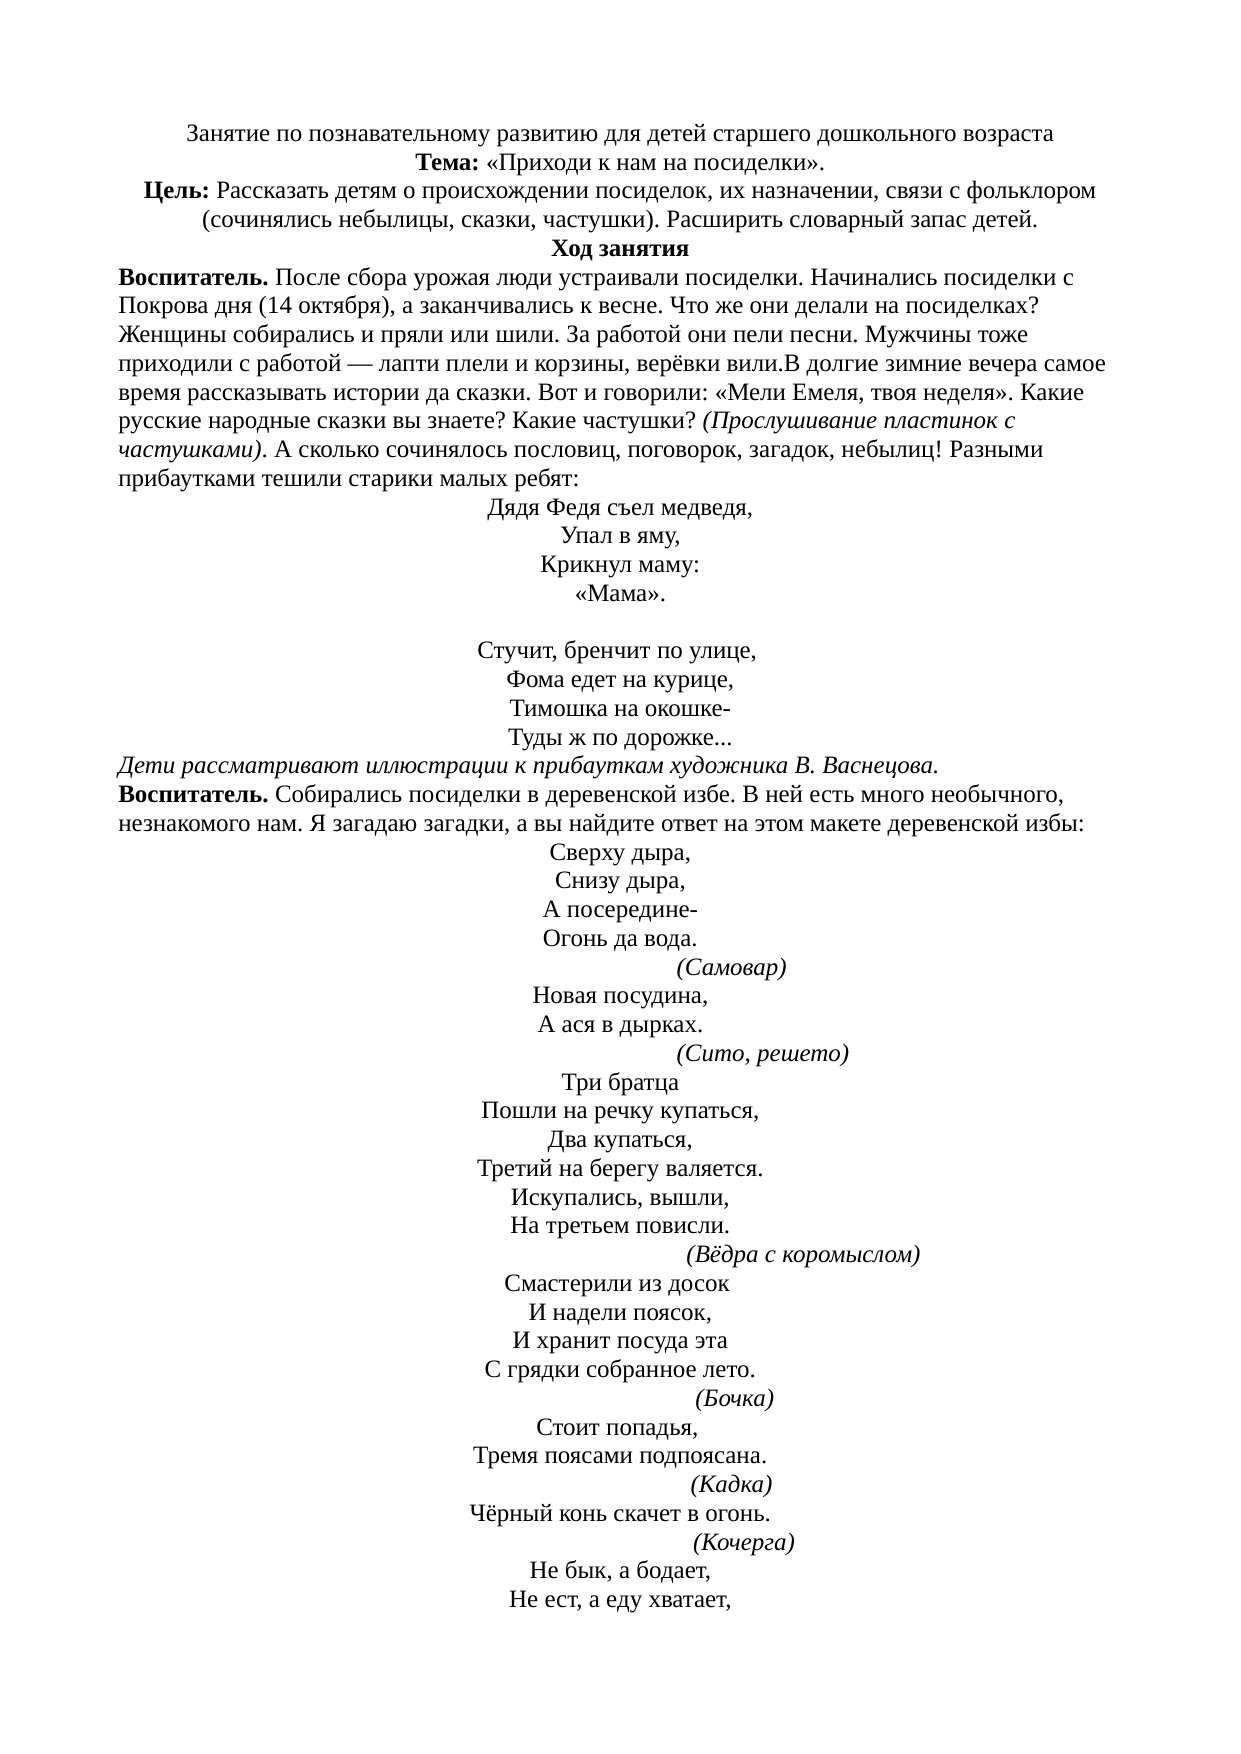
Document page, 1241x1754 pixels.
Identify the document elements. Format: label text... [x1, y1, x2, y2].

text Искупались, вышли, [118, 1182, 1122, 1211]
text Третий на берегу валяется. [118, 1153, 1122, 1182]
text Крикнул маму: [118, 549, 1122, 578]
text Дядя Федя съел медведя, [118, 492, 1122, 521]
text Ход занятия [118, 233, 1122, 262]
text Чёрный конь скачет в огонь. [118, 1498, 1122, 1527]
text (Кадка) [118, 1469, 1122, 1498]
text (Бочка) [118, 1383, 1122, 1412]
text Сверху дыра, [118, 837, 1122, 866]
text Три братца [118, 1067, 1122, 1096]
text Туды ж по дорожке... [118, 722, 1122, 751]
text А ася в дырках. [118, 1009, 1122, 1038]
text Пошли на речку купаться, [118, 1096, 1122, 1124]
text Новая посудина, [118, 981, 1122, 1009]
text Цель: Рассказать детям о происхождении посиделок, их назначении, связи с фольклором (сочинялись небылицы, сказки, частушки). Расширить словарный запас детей. [118, 176, 1122, 233]
text На третьем повисли. [118, 1211, 1122, 1239]
text (Кочерга) [118, 1527, 1122, 1556]
text Занятие по познавательному развитию для детей старшего дошкольного возраста [118, 118, 1122, 147]
text Огонь да вода. [118, 923, 1122, 952]
text Воспитатель. После сбора урожая люди устраивали посиделки. Начинались посиделки с Покрова дня (14 октября), а заканчивались к весне. Что же они делали на посиделках? Женщины собирались и пряли или шили. За работой они пели песни. Мужчины тоже приходили с работой — лапти плели и корзины, верёвки вили.В долгие зимние вечера самое время рассказывать истории да сказки. Вот и говорили: «Мели Емеля, твоя неделя». Какие русские народные сказки вы знаете? Какие частушки? (Прослушивание пластинок с частушками). А сколько сочинялось пословиц, поговорок, загадок, небылиц! Разными прибаутками тешили старики малых ребят: [118, 262, 1122, 492]
text (Самовар) [118, 952, 1122, 981]
text Фома едет на курице, [118, 664, 1122, 693]
text С грядки собранное лето. [118, 1354, 1122, 1383]
text Воспитатель. Собирались посиделки в деревенской избе. В ней есть много необычного, незнакомого нам. Я загадаю загадки, а вы найдите ответ на этом макете деревенской избы: [118, 779, 1122, 837]
text Не бык, а бодает, [118, 1556, 1122, 1584]
text «Мама». [118, 578, 1122, 607]
text (Сито, решето) [118, 1038, 1122, 1067]
text Стучит, бренчит по улице, [118, 636, 1122, 664]
text Тимошка на окошке- [118, 693, 1122, 722]
text Тема: «Приходи к нам на посиделки». [118, 147, 1122, 176]
text И надели поясок, [118, 1297, 1122, 1326]
text Смастерили из досок [118, 1268, 1122, 1297]
text А посередине- [118, 894, 1122, 923]
text Два купаться, [118, 1124, 1122, 1153]
text Снизу дыра, [118, 866, 1122, 894]
text Стоит попадья, [118, 1412, 1122, 1441]
text (Вёдра с коромыслом) [118, 1239, 1122, 1268]
text Тремя поясами подпоясана. [118, 1441, 1122, 1469]
text Не ест, а еду хватает, [118, 1584, 1122, 1613]
text Дети рассматривают иллюстрации к прибауткам художника В. Васнецова. [118, 751, 1122, 779]
text И хранит посуда эта [118, 1326, 1122, 1354]
text Упал в яму, [118, 521, 1122, 549]
